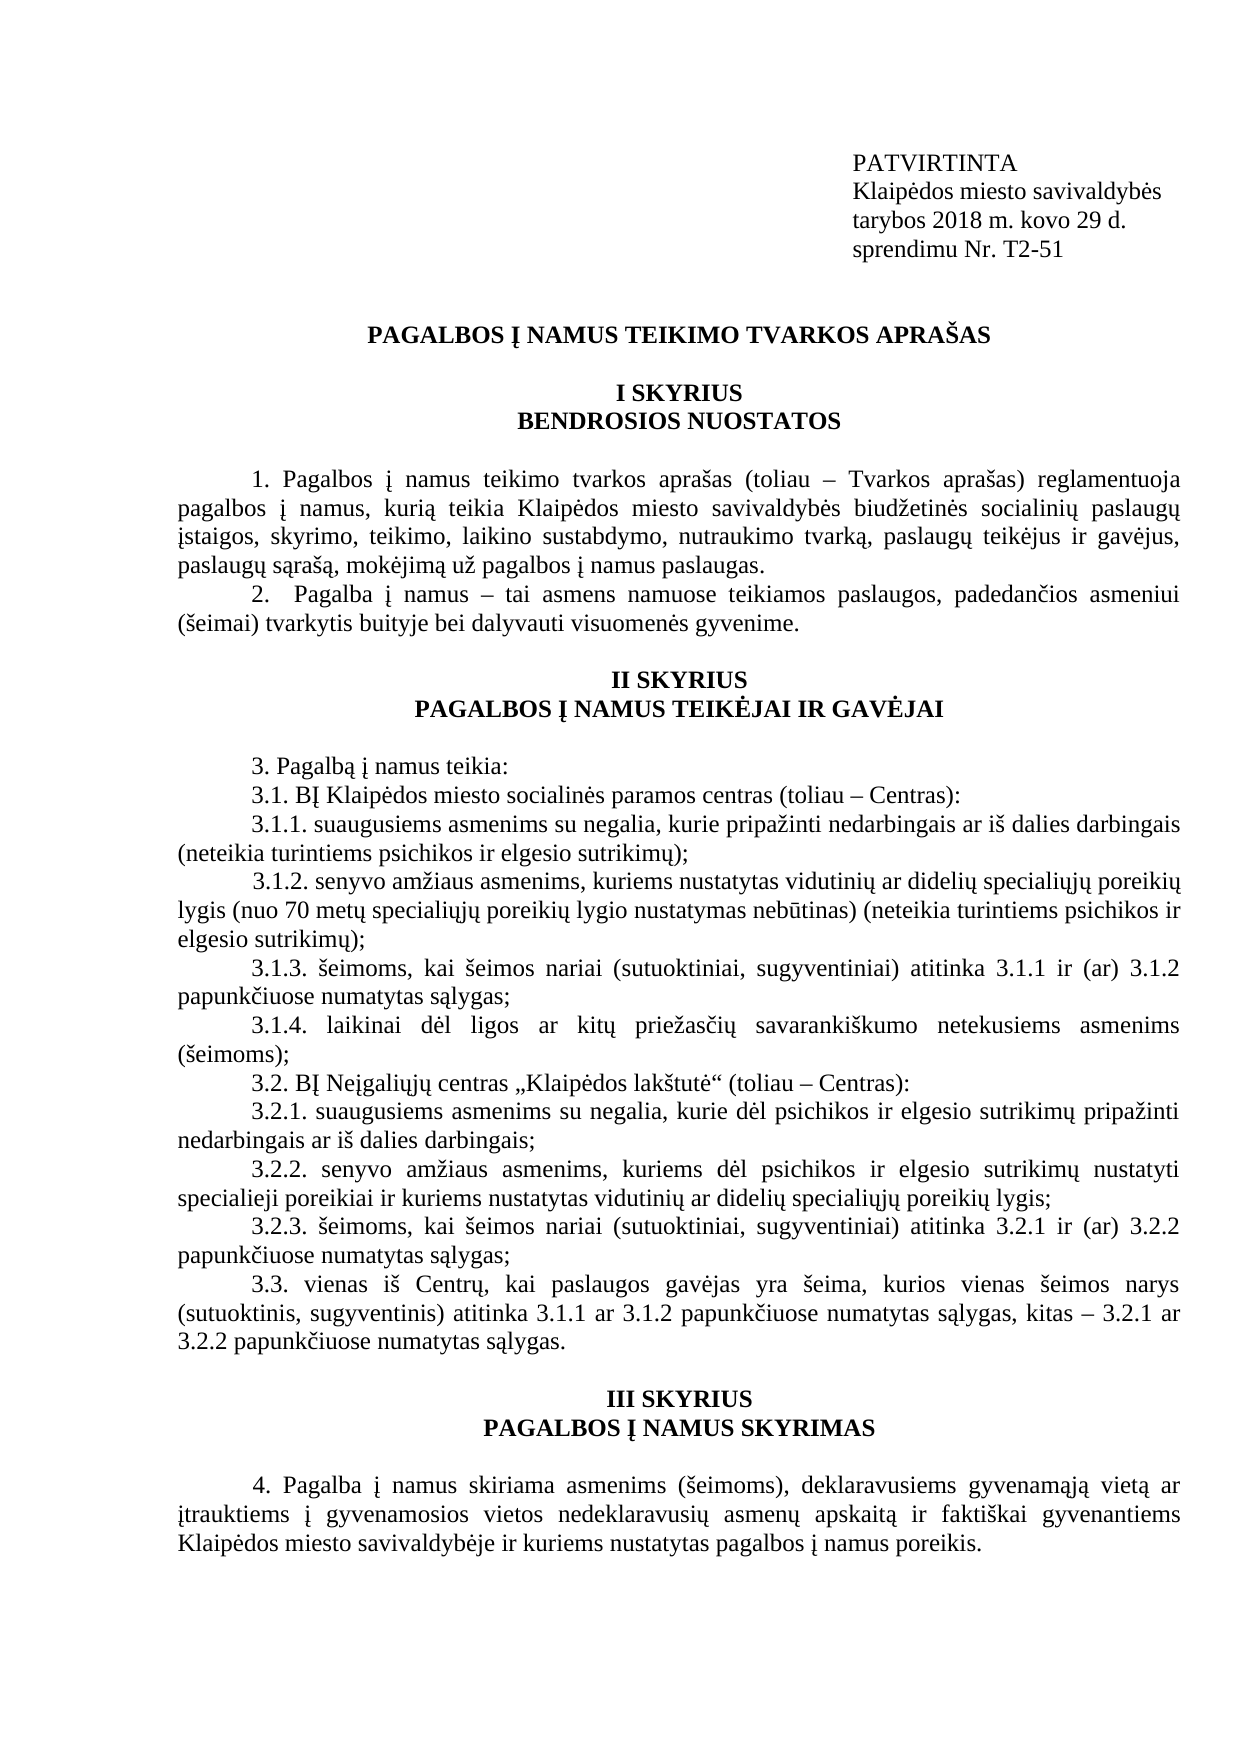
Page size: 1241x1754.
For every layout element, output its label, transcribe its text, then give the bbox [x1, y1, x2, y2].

text 1. Pagalbos į namus teikimo tvarkos aprašas (toliau – Tvarkos aprašas) reglamentuoja pagalbos į namus, kurią teikia Klaipėdos miesto savivaldybės biudžetinės socialinių paslaugų įstaigos, skyrimo, teikimo, laikino sustabdymo, nutraukimo tvarką, paslaugų teikėjus ir gavėjus, paslaugų sąrašą, mokėjimą už pagalbos į namus paslaugas. [177, 464, 1181, 579]
text 3.2.2. senyvo amžiaus asmenims, kuriems dėl psichikos ir elgesio sutrikimų nustatyti specialieji poreikiai ir kuriems nustatytas vidutinių ar didelių specialiųjų poreikių lygis; [177, 1154, 1181, 1211]
text 3.2.3. šeimoms, kai šeimos nariai (sutuoktiniai, sugyventiniai) atitinka 3.2.1 ir (ar) 3.2.2 papunkčiuose numatytas sąlygas; [177, 1211, 1181, 1269]
text PAGALBOS Į NAMUS TEIKĖJAI IR GAVĖJAI [177, 694, 1181, 723]
text tarybos 2018 m. kovo 29 d. [852, 205, 1181, 234]
text 2. Pagalba į namus – tai asmens namuose teikiamos paslaugos, padedančios asmeniui (šeimai) tvarkytis buityje bei dalyvauti visuomenės gyvenime. [177, 579, 1181, 636]
text 3.3. vienas iš Centrų, kai paslaugos gavėjas yra šeima, kurios vienas šeimos narys (sutuoktinis, sugyventinis) atitinka 3.1.1 ar 3.1.2 papunkčiuose numatytas sąlygas, kitas – 3.2.1 ar 3.2.2 papunkčiuose numatytas sąlygas. [177, 1269, 1181, 1355]
text III SKYRIUS [177, 1384, 1181, 1413]
text 3. Pagalbą į namus teikia: [177, 751, 1181, 780]
text 3.1.4. laikinai dėl ligos ar kitų priežasčių savarankiškumo netekusiems asmenims (šeimoms); [177, 1010, 1181, 1068]
text PAGALBOS Į NAMUS TEIKIMO TVARKOS APRAŠAS [177, 320, 1181, 349]
text 4. Pagalba į namus skiriama asmenims (šeimoms), deklaravusiems gyvenamąją vietą ar įtrauktiems į gyvenamosios vietos nedeklaravusių asmenų apskaitą ir faktiškai gyvenantiems Klaipėdos miesto savivaldybėje ir kuriems nustatytas pagalbos į namus poreikis. [177, 1470, 1181, 1556]
text 3.2.1. suaugusiems asmenims su negalia, kurie dėl psichikos ir elgesio sutrikimų pripažinti nedarbingais ar iš dalies darbingais; [177, 1096, 1181, 1154]
text PAGALBOS Į NAMUS SKYRIMAS [177, 1413, 1181, 1441]
text 3.2. BĮ Neįgaliųjų centras „Klaipėdos lakštutė“ (toliau – Centras): [177, 1068, 1181, 1096]
text Klaipėdos miesto savivaldybės [852, 176, 1181, 205]
text 3.1.3. šeimoms, kai šeimos nariai (sutuoktiniai, sugyventiniai) atitinka 3.1.1 ir (ar) 3.1.2 papunkčiuose numatytas sąlygas; [177, 953, 1181, 1010]
text 3.1.2. senyvo amžiaus asmenims, kuriems nustatytas vidutinių ar didelių specialiųjų poreikių lygis (nuo 70 metų specialiųjų poreikių lygio nustatymas nebūtinas) (neteikia turintiems psichikos ir elgesio sutrikimų); [177, 866, 1181, 953]
text sprendimu Nr. T2-51 [852, 234, 1181, 263]
text I SKYRIUS [177, 378, 1181, 406]
text 3.1. BĮ Klaipėdos miesto socialinės paramos centras (toliau – Centras): [177, 780, 1181, 809]
text BENDROSIOS NUOSTATOS [177, 406, 1181, 435]
text PATVIRTINTA [852, 148, 1181, 176]
text II SKYRIUS [177, 665, 1181, 694]
text 3.1.1. suaugusiems asmenims su negalia, kurie pripažinti nedarbingais ar iš dalies darbingais (neteikia turintiems psichikos ir elgesio sutrikimų); [177, 809, 1181, 866]
